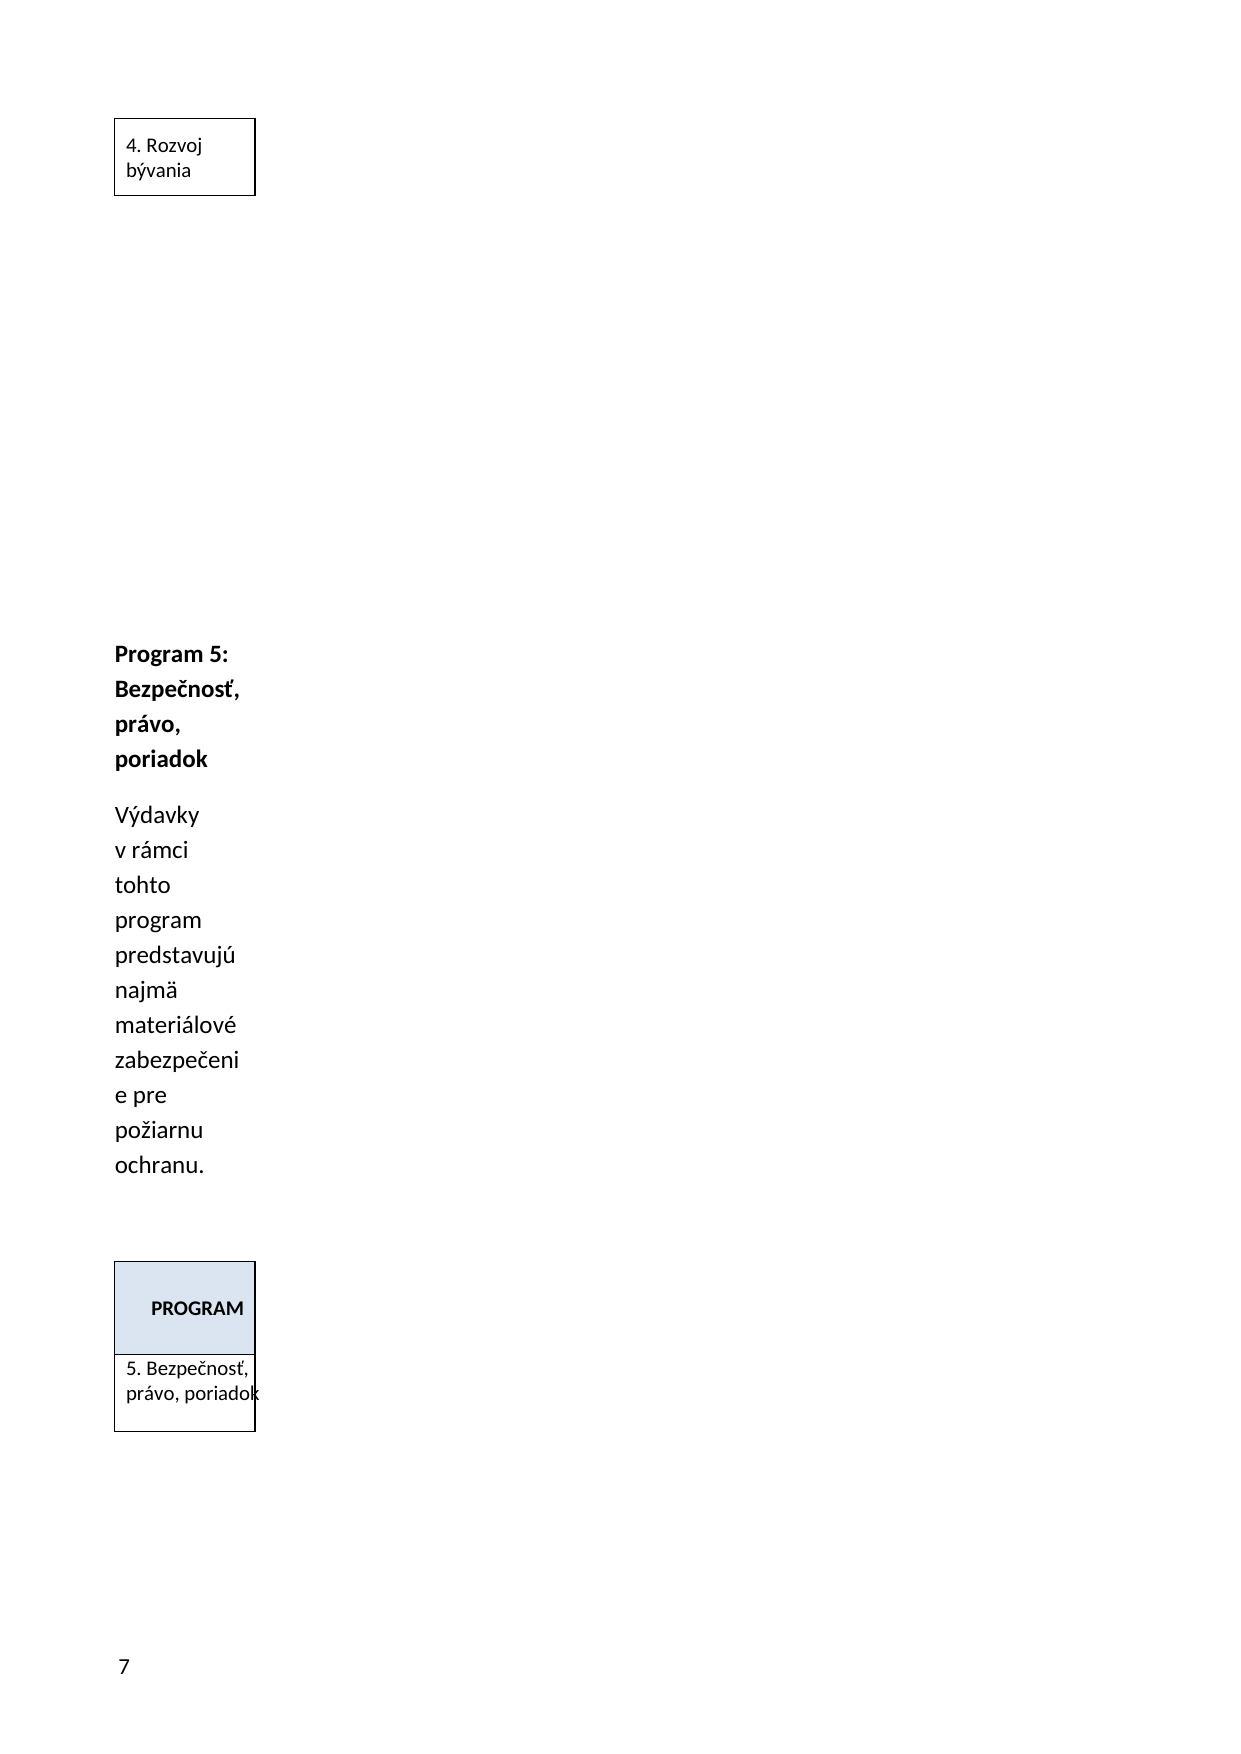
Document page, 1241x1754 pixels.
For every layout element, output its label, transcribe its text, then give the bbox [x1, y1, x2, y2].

table_cell [103, 118, 255, 639]
table_cell Program 5: Bezpečnosť, právo, poriadok Výdavky v rámci tohto program predstavujú najmä materiálové zabezpečenie pre požiarnu ochranu. [103, 639, 255, 1595]
table_header PROGRAM [115, 1262, 254, 1354]
table_cell 4. Rozvoj bývania [115, 119, 254, 195]
table_cell 5. Bezpečnosť, právo, poriadok [115, 1355, 254, 1431]
